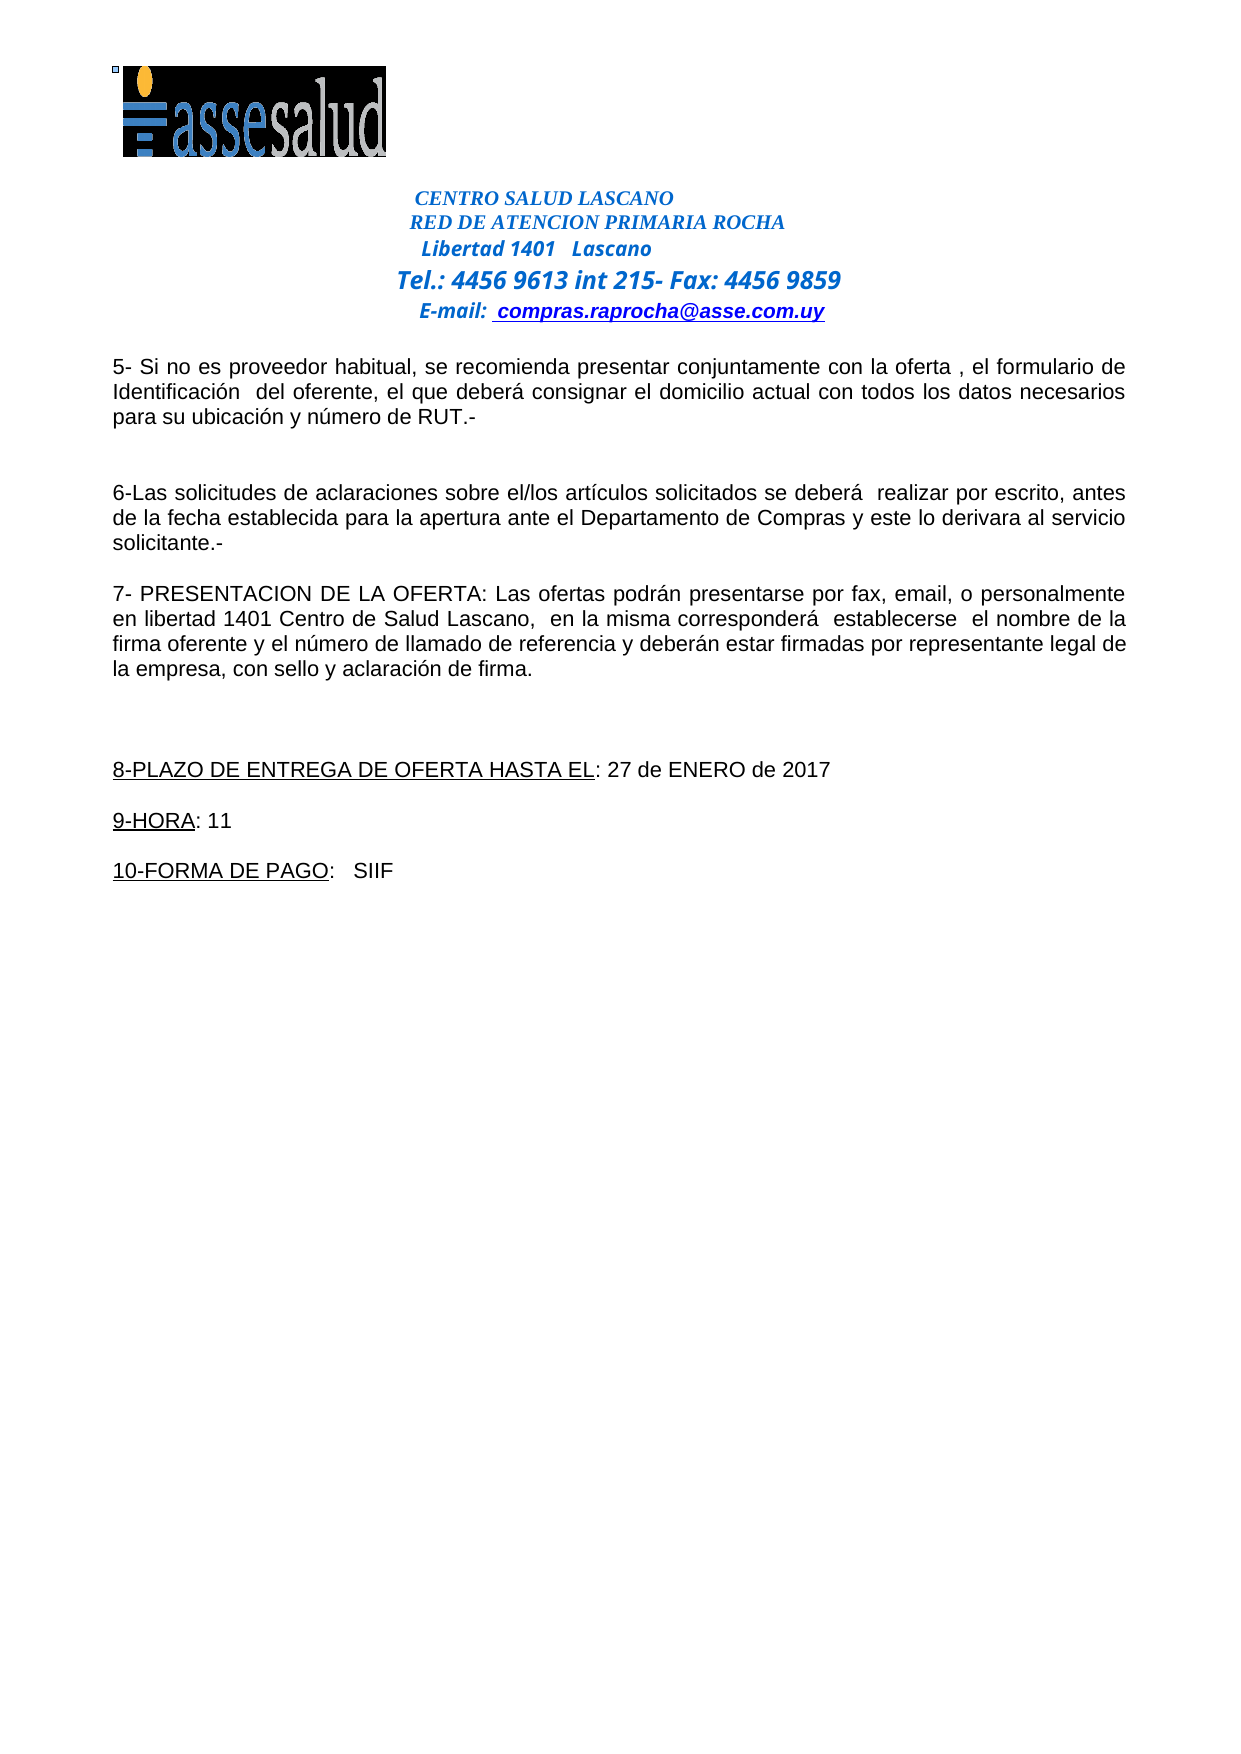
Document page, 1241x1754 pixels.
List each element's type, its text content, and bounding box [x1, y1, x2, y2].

text 8-PLAZO DE ENTREGA DE OFERTA HASTA EL: 27 de ENERO de 2017 [112, 757, 1128, 782]
text 5- Si no es proveedor habitual, se recomienda presentar conjuntamente con la oferta , el formulario de Identificación del oferente, el que deberá consignar el domicilio actual con todos los datos necesarios para su ubicación y número de RUT.- [112, 354, 1128, 429]
text 6-Las solicitudes de aclaraciones sobre el/los artículos solicitados se deberá realizar por escrito, antes de la fecha establecida para la apertura ante el Departamento de Compras y este lo derivara al servicio solicitante.- [112, 480, 1128, 556]
text 7- PRESENTACION DE LA OFERTA: Las ofertas podrán presentarse por fax, email, o personalmente en libertad 1401 Centro de Salud Lascano, en la misma corresponderá establecerse el nombre de la firma oferente y el número de llamado de referencia y deberán estar firmadas por representante legal de la empresa, con sello y aclaración de firma. [112, 581, 1128, 682]
text 10-FORMA DE PAGO: SIIF [112, 858, 1128, 883]
text 9-HORA: 11 [112, 808, 1128, 833]
